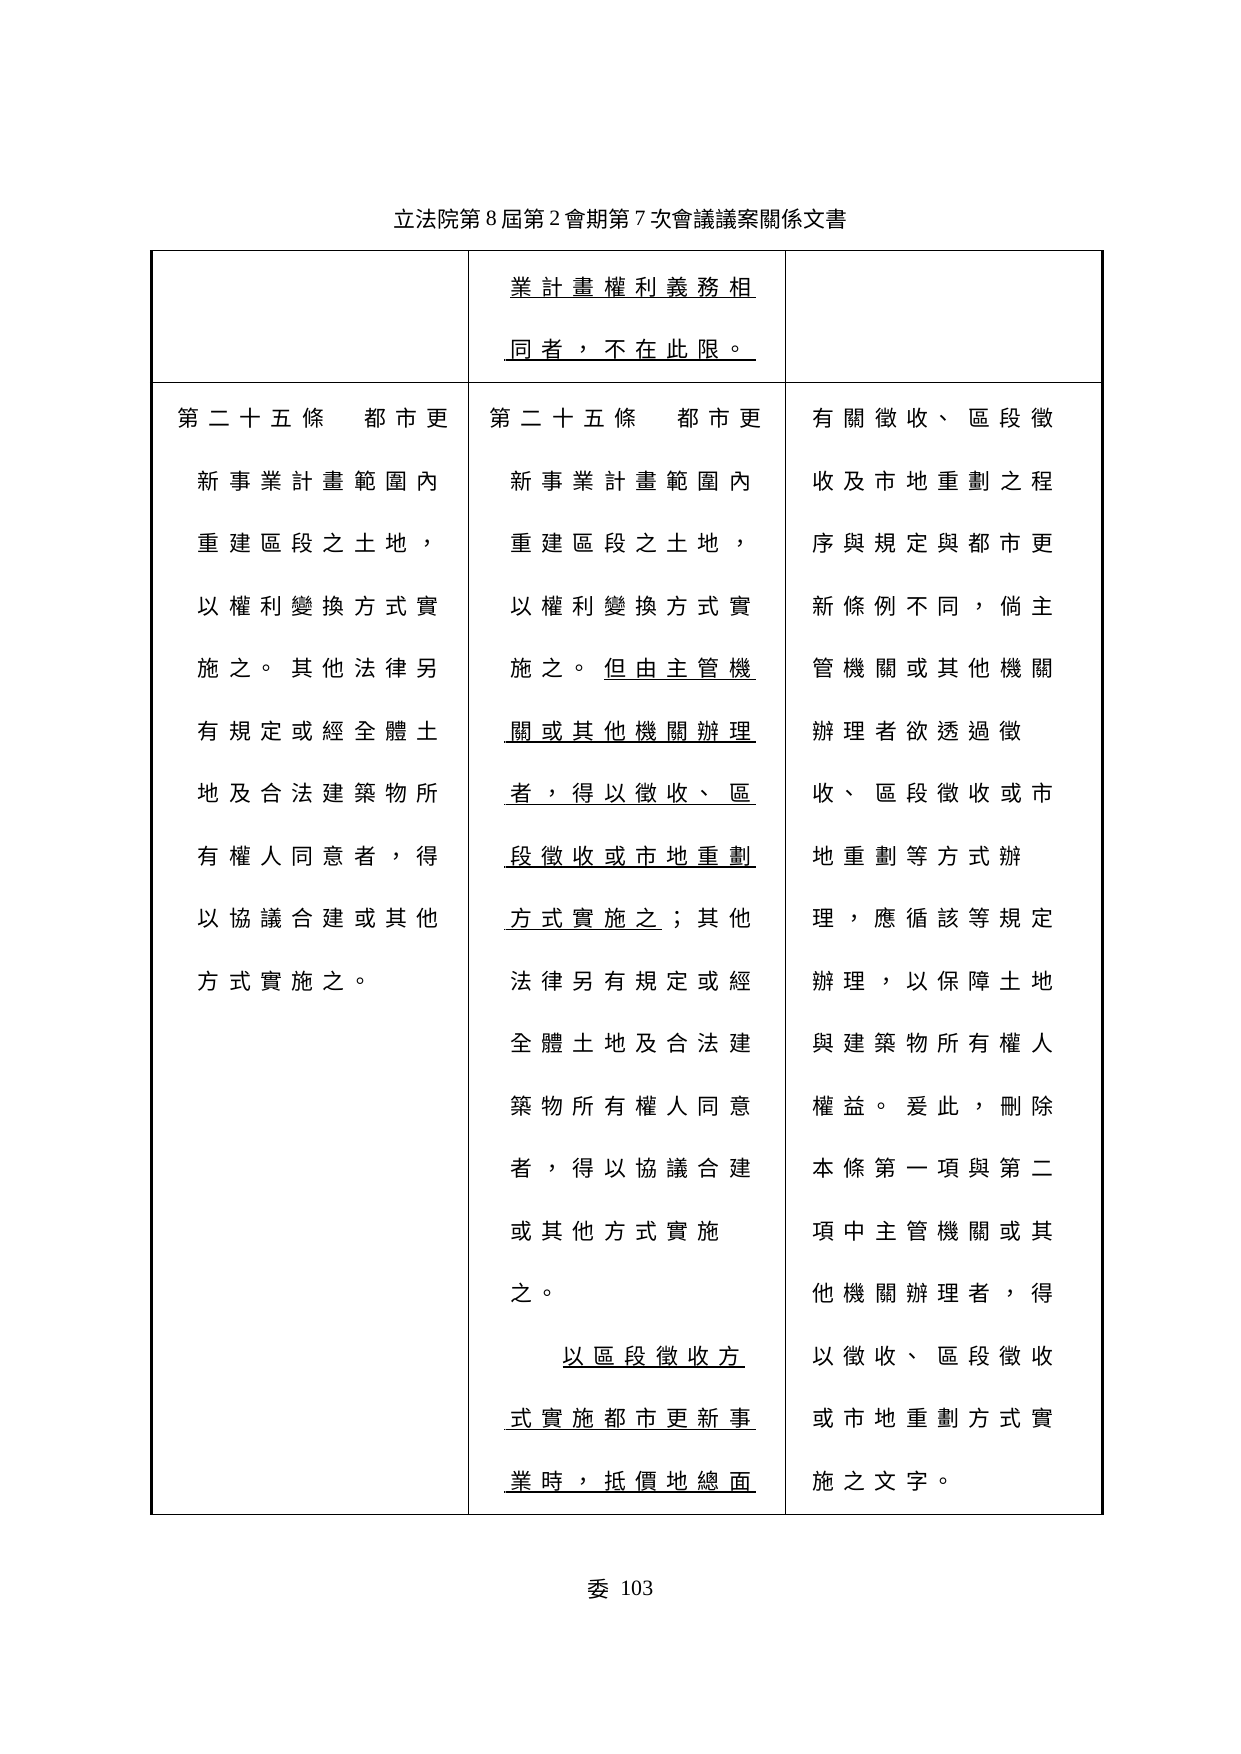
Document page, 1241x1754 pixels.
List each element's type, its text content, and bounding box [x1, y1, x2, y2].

table_cell 有關徵收、區段徵收及市地重劃之程序與規定與都市更新條例不同，倘主管機關或其他機關辦理者欲透過徵收、區段徵收或市地重劃等方式辦理，應循該等規定辦理，以保障土地與建築物所有權人權益。爰此，刪除本條第一項與第二項中主管機關或其他機關辦理者，得以徵收、區段徵收或市地重劃方式實施之文字。 [786, 383, 1101, 1514]
table_cell [786, 251, 1101, 382]
table_cell 第二十五條 都市更新事業計畫範圍內重建區段之土地，以權利變換方式實施之。其他法律另有規定或經全體土地及合法建築物所有權人同意者，得以協議合建或其他方式實施之。 [153, 383, 468, 1514]
table_cell 第二十五條 都市更新事業計畫範圍內重建區段之土地，以權利變換方式實施之。但由主管機關或其他機關辦理者，得以徵收、區段徵收或市地重劃方式實施之；其他法律另有規定或經全體土地及合法建築物所有權人同意者，得以協議合建或其他方式實施之。 以區段徵收方式實施都市更新事業時，抵價地總面 [469, 383, 785, 1514]
table_cell 業計畫權利義務相同者，不在此限。 [469, 251, 785, 382]
table_cell [153, 251, 468, 382]
